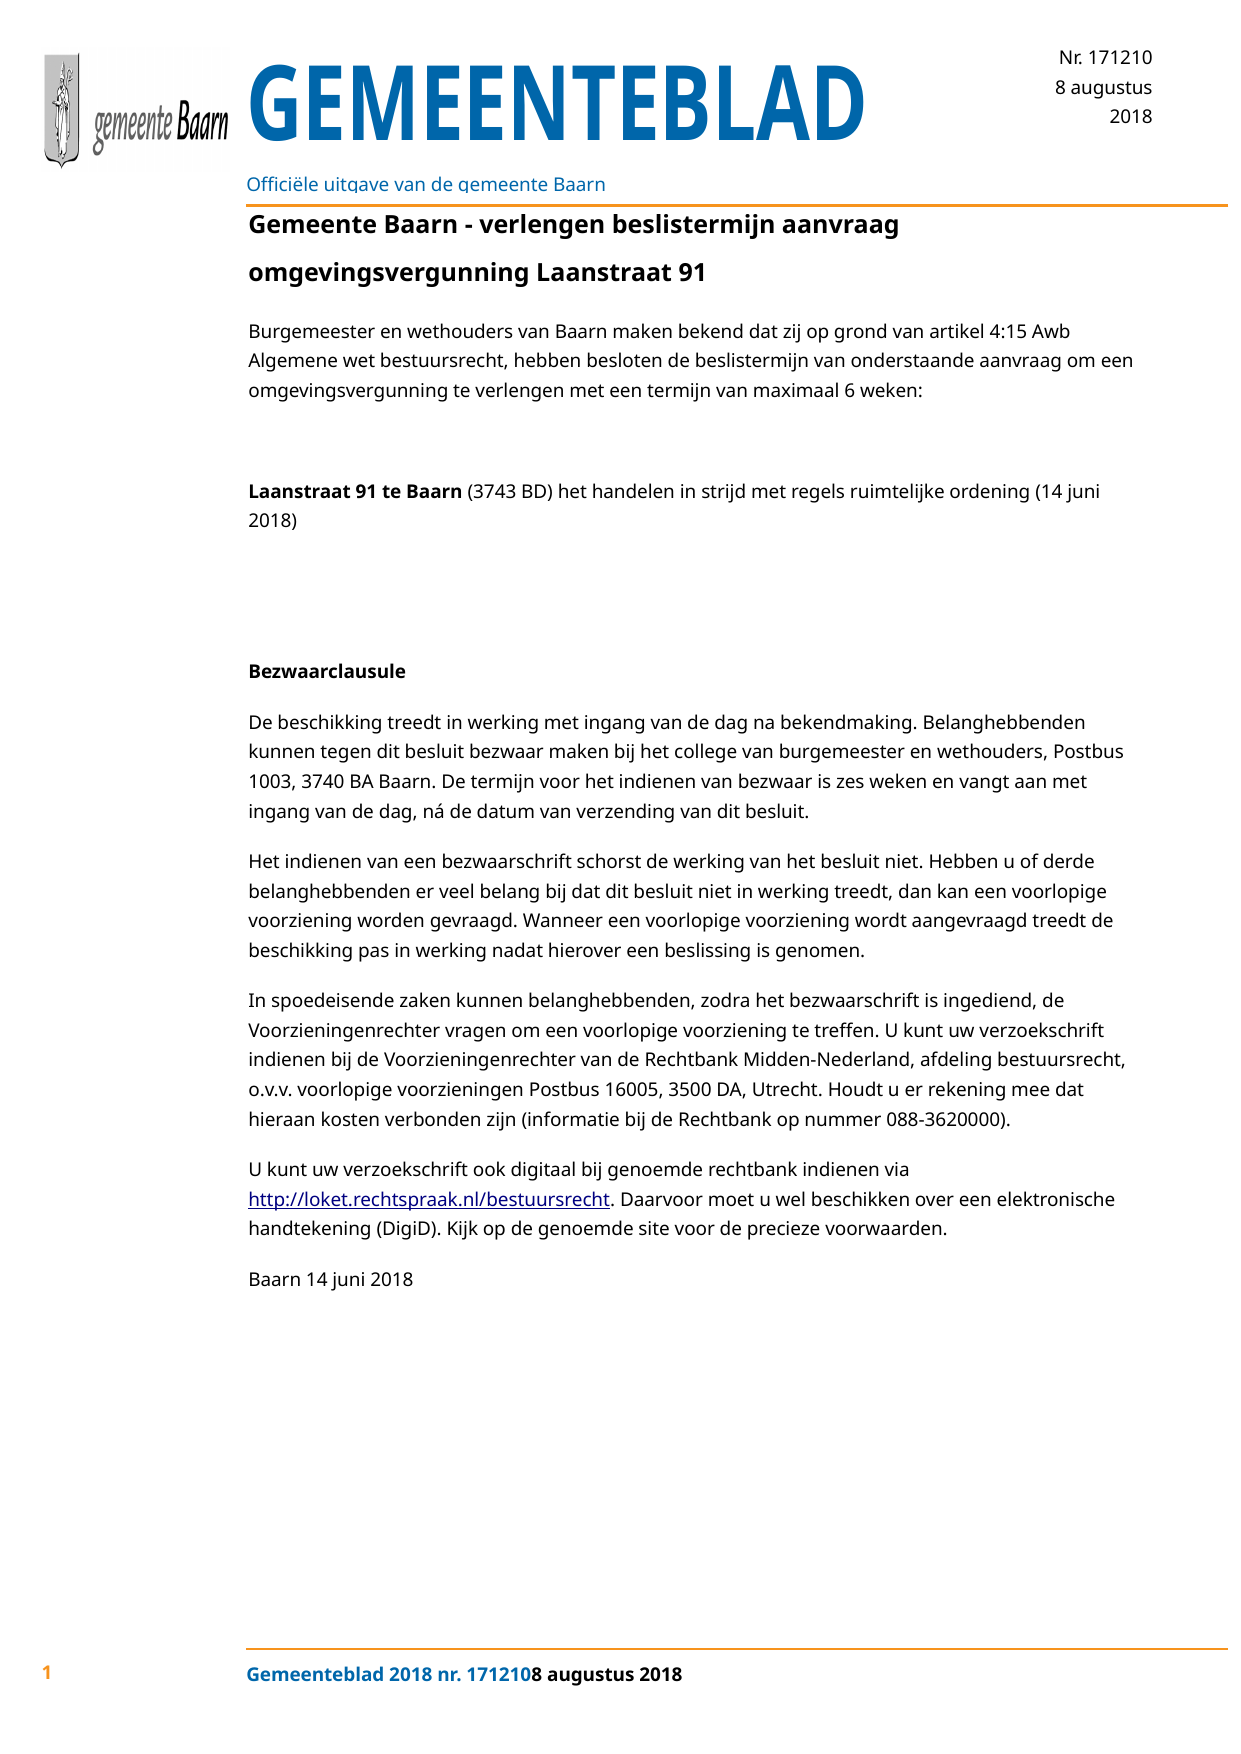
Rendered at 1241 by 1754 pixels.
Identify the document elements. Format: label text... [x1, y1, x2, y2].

text Burgemeester en wethouders van Baarn maken bekend dat zij op grond van artikel 4:15 Awb Algemene wet bestuursrecht, hebben besloten de beslistermijn van onderstaande aanvraag om een omgevingsvergunning te verlengen met een termijn van maximaal 6 weken: [248, 318, 1152, 403]
text Bezwaarclausule [248, 659, 1152, 684]
text U kunt uw verzoekschrift ook digitaal bij genoemde rechtbank indienen via http://loket.rechtspraak.nl/bestuursrecht. Daarvoor moet u wel beschikken over een elektronische handtekening (DigiD). Kijk op de genoemde site voor de precieze voorwaarden. [248, 1156, 1152, 1241]
text In spoedeisende zaken kunnen belanghebbenden, zodra het bezwaarschrift is ingediend, de Voorzieningenrechter vragen om een voorlopige voorziening te treffen. U kunt uw verzoekschrift indienen bij de Voorzieningenrechter van de Rechtbank Midden-Nederland, afdeling bestuursrecht, o.v.v. voorlopige voorzieningen Postbus 16005, 3500 DA, Utrecht. Houdt u er rekening mee dat hieraan kosten verbonden zijn (informatie bij de Rechtbank op nummer 088-3620000). [248, 987, 1152, 1132]
text De beschikking treedt in werking met ingang van de dag na bekendmaking. Belanghebbenden kunnen tegen dit besluit bezwaar maken bij het college van burgemeester en wethouders, Postbus 1003, 3740 BA Baarn. De termijn voor het indienen van bezwaar is zes weken en vangt aan met ingang van de dag, ná de datum van verzending van dit besluit. [248, 709, 1152, 824]
text Gemeente Baarn - verlengen beslistermijn aanvraag omgevingsvergunning Laanstraat 91 [248, 207, 1152, 288]
text Baarn 14 juni 2018 [248, 1266, 1152, 1292]
text Laanstraat 91 te Baarn (3743 BD) het handelen in strijd met regels ruimtelijke ordening (14 juni 2018) [248, 478, 1152, 533]
text Het indienen van een bezwaarschrift schorst de werking van het besluit niet. Hebben u of derde belanghebbenden er veel belang bij dat dit besluit niet in werking treedt, dan kan een voorlopige voorziening worden gevraagd. Wanneer een voorlopige voorziening wordt aangevraagd treedt de beschikking pas in werking nadat hierover een beslissing is genomen. [248, 848, 1152, 963]
picture [41, 47, 231, 172]
